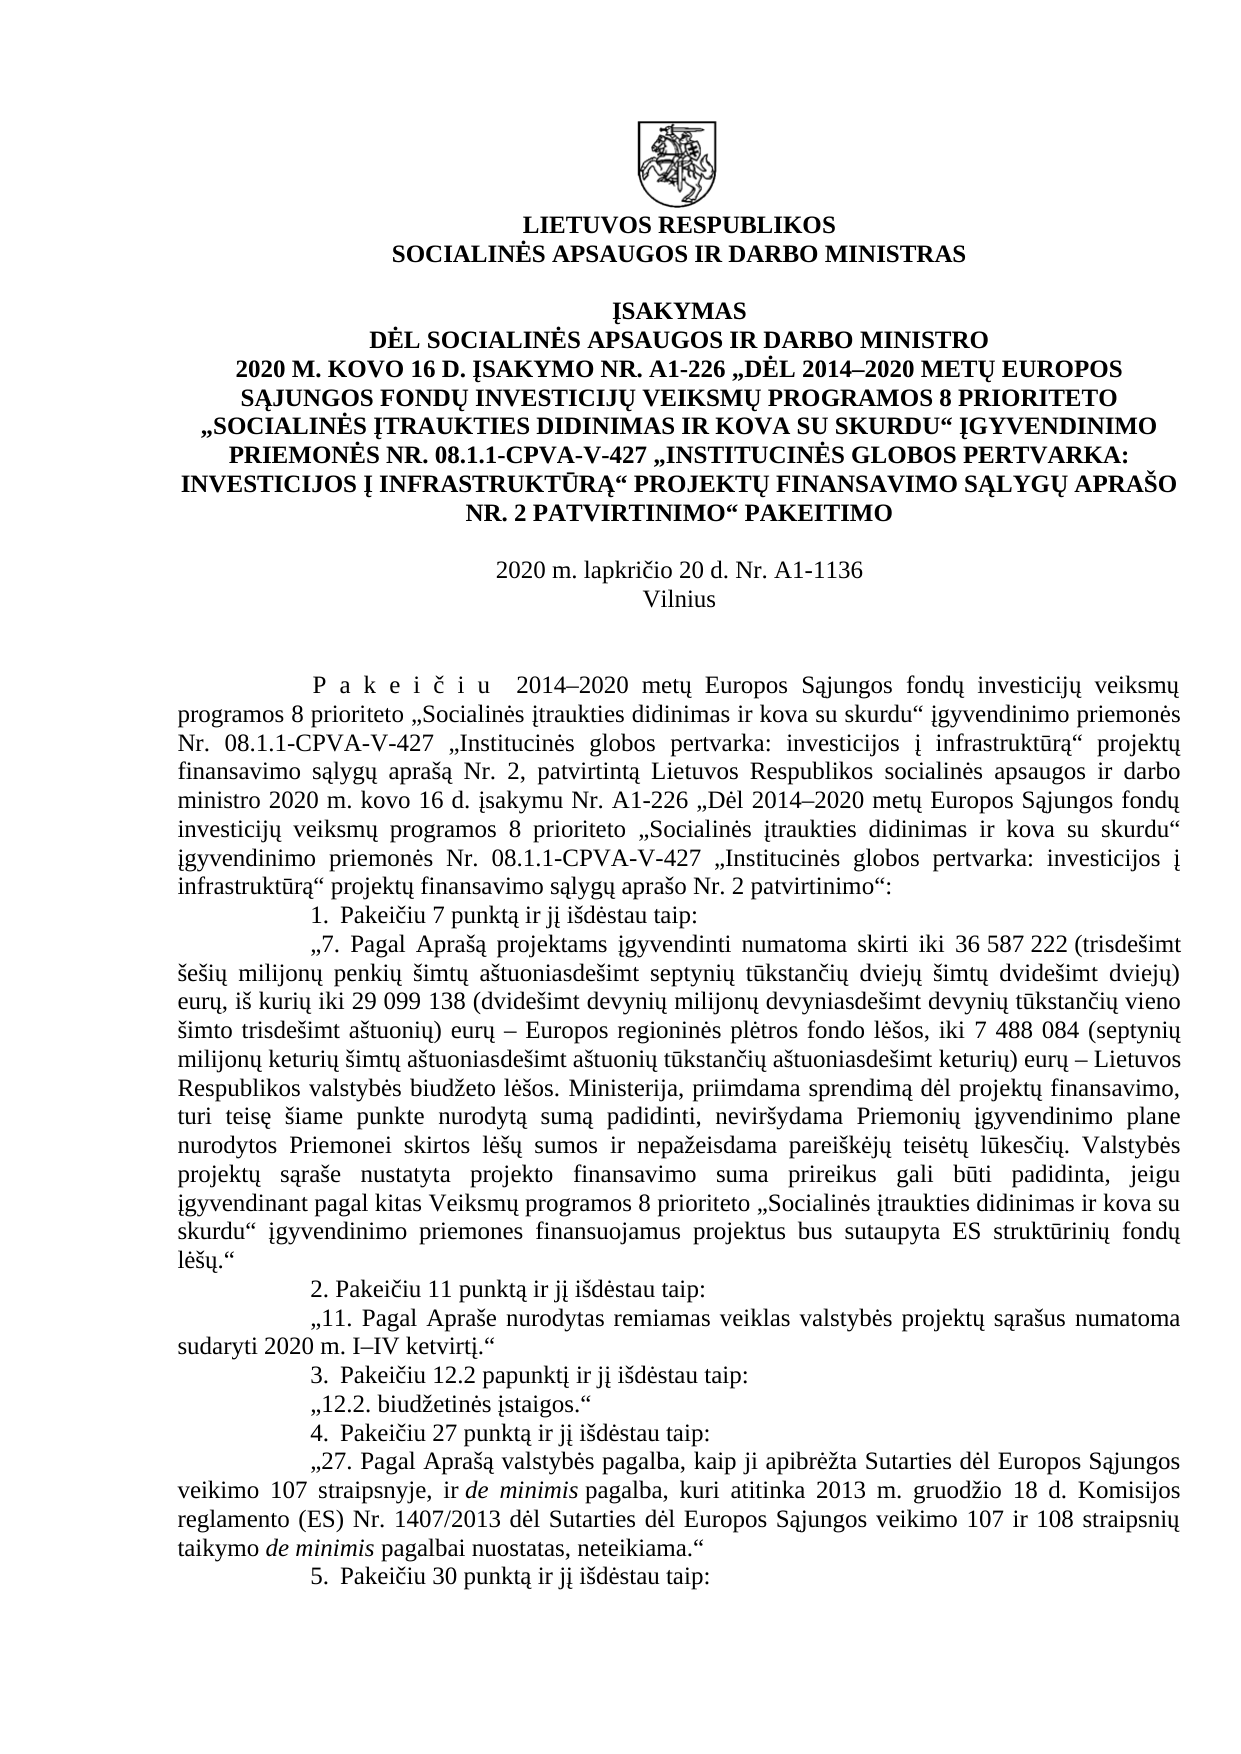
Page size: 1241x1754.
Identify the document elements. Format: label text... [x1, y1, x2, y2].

text „27. Pagal Aprašą valstybės pagalba, kaip ji apibrėžta Sutarties dėl Europos Sąjungos veikimo 107 straipsnyje, ir de minimis pagalba, kuri atitinka 2013 m. gruodžio 18 d. Komisijos reglamento (ES) Nr. 1407/2013 dėl Sutarties dėl Europos Sąjungos veikimo 107 ir 108 straipsnių taikymo de minimis pagalbai nuostatas, neteikiama.“ [177, 1446, 1181, 1561]
text 2. Pakeičiu 11 punktą ir jį išdėstau taip: [177, 1274, 1181, 1303]
text „12.2. biudžetinės įstaigos.“ [310, 1389, 1181, 1418]
text 2020 m. lapkričio 20 d. Nr. A1-1136 [177, 555, 1181, 584]
text ĮSAKYMAS [177, 296, 1181, 325]
text 5. Pakeičiu 30 punktą ir jį išdėstau taip: [310, 1561, 1181, 1590]
text 2020 M. KOVO 16 D. ĮSAKYMO NR. A1-226 „DĖL 2014–2020 METŲ EUROPOS SĄJUNGOS FONDŲ INVESTICIJŲ VEIKSMŲ PROGRAMOS 8 PRIORITETO „SOCIALINĖS ĮTRAUKTIES DIDINIMAS IR KOVA SU SKURDU“ ĮGYVENDINIMO PRIEMONĖS NR. 08.1.1-CPVA-V-427 „INSTITUCINĖS GLOBOS PERTVARKA: INVESTICIJOS Į INFRASTRUKTŪRĄ“ PROJEKTŲ FINANSAVIMO SĄLYGŲ APRAŠO NR. 2 PATVIRTINIMO“ PAKEITIMO [177, 354, 1181, 526]
text Vilnius [177, 584, 1181, 613]
text P a k e i č i u 2014–2020 metų Europos Sąjungos fondų investicijų veiksmų programos 8 prioriteto „Socialinės įtraukties didinimas ir kova su skurdu“ įgyvendinimo priemonės Nr. 08.1.1-CPVA-V-427 „Institucinės globos pertvarka: investicijos į infrastruktūrą“ projektų finansavimo sąlygų aprašą Nr. 2, patvirtintą Lietuvos Respublikos socialinės apsaugos ir darbo ministro 2020 m. kovo 16 d. įsakymu Nr. A1-226 „Dėl 2014–2020 metų Europos Sąjungos fondų investicijų veiksmų programos 8 prioriteto „Socialinės įtraukties didinimas ir kova su skurdu“ įgyvendinimo priemonės Nr. 08.1.1-CPVA-V-427 „Institucinės globos pertvarka: investicijos į infrastruktūrą“ projektų finansavimo sąlygų aprašo Nr. 2 patvirtinimo“: [177, 670, 1181, 900]
text „11. Pagal Apraše nurodytas remiamas veiklas valstybės projektų sąrašus numatoma sudaryti 2020 m. I–IV ketvirtį.“ [177, 1303, 1181, 1360]
text DĖL SOCIALINĖS APSAUGOS IR DARBO MINISTRO [177, 325, 1181, 354]
text 1. Pakeičiu 7 punktą ir jį išdėstau taip: [310, 900, 1181, 929]
text „7. Pagal Aprašą projektams įgyvendinti numatoma skirti iki 36 587 222 (trisdešimt šešių milijonų penkių šimtų aštuoniasdešimt septynių tūkstančių dviejų šimtų dvidešimt dviejų) eurų, iš kurių iki 29 099 138 (dvidešimt devynių milijonų devyniasdešimt devynių tūkstančių vieno šimto trisdešimt aštuonių) eurų – Europos regioninės plėtros fondo lėšos, iki 7 488 084 (septynių milijonų keturių šimtų aštuoniasdešimt aštuonių tūkstančių aštuoniasdešimt keturių) eurų – Lietuvos Respublikos valstybės biudžeto lėšos. Ministerija, priimdama sprendimą dėl projektų finansavimo, turi teisę šiame punkte nurodytą sumą padidinti, neviršydama Priemonių įgyvendinimo plane nurodytos Priemonei skirtos lėšų sumos ir nepažeisdama pareiškėjų teisėtų lūkesčių. Valstybės projektų sąraše nustatyta projekto finansavimo suma prireikus gali būti padidinta, jeigu įgyvendinant pagal kitas Veiksmų programos 8 prioriteto „Socialinės įtraukties didinimas ir kova su skurdu“ įgyvendinimo priemones finansuojamus projektus bus sutaupyta ES struktūrinių fondų lėšų.“ [177, 929, 1181, 1274]
text 4. Pakeičiu 27 punktą ir jį išdėstau taip: [310, 1418, 1181, 1446]
text LIETUVOS RESPUBLIKOS [177, 210, 1181, 239]
text 3. Pakeičiu 12.2 papunktį ir jį išdėstau taip: [310, 1360, 1181, 1389]
text SOCIALINĖS APSAUGOS IR DARBO MINISTRAS [177, 239, 1181, 268]
